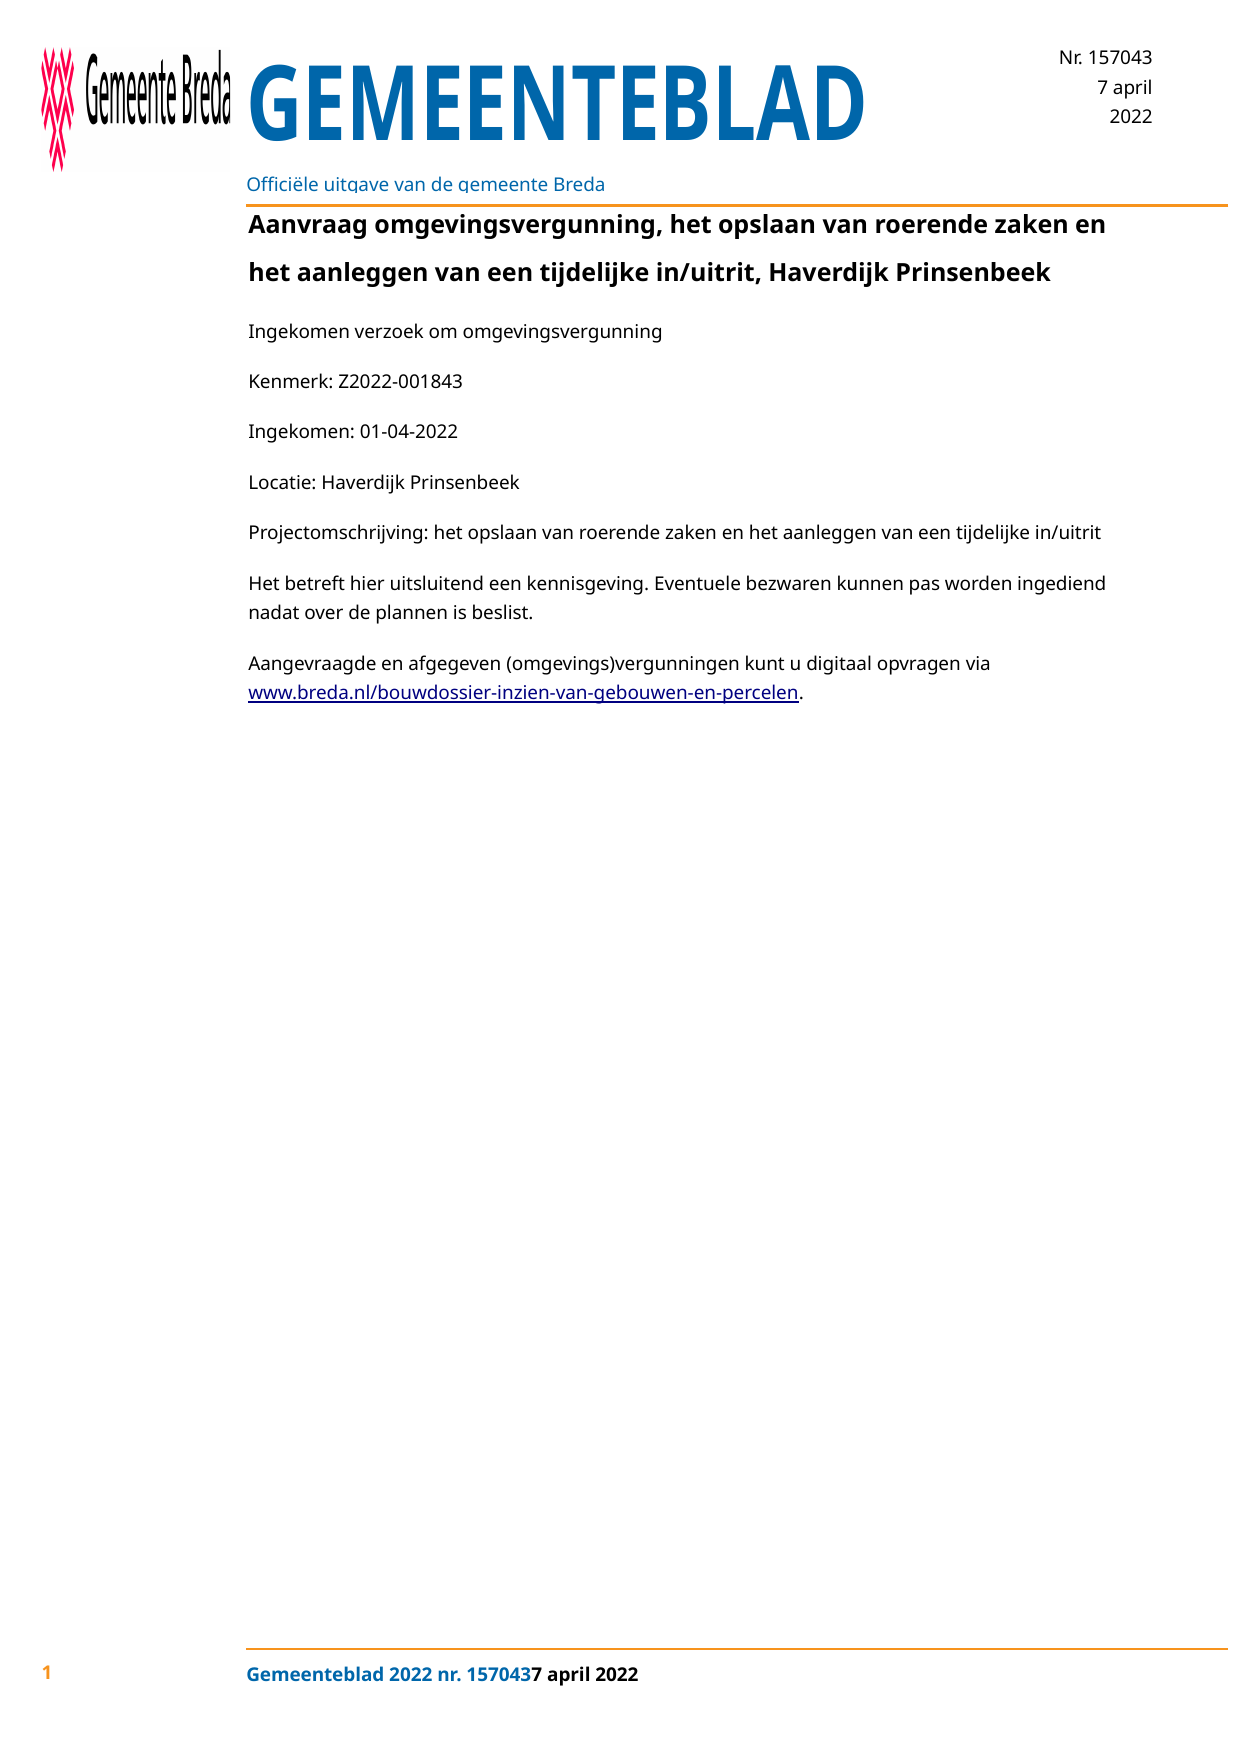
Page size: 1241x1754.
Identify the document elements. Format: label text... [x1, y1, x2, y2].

picture [41, 47, 231, 172]
text Ingekomen verzoek om omgevingsvergunning [248, 318, 1152, 344]
text Aangevraagde en afgegeven (omgevings)vergunningen kunt u digitaal opvragen via www.breda.nl/bouwdossier-inzien-van-gebouwen-en-percelen. [248, 650, 1152, 705]
text Ingekomen: 01-04-2022 [248, 419, 1152, 444]
text Kenmerk: Z2022-001843 [248, 368, 1152, 394]
text Het betreft hier uitsluitend een kennisgeving. Eventuele bezwaren kunnen pas worden ingediend nadat over de plannen is beslist. [248, 570, 1152, 625]
text Locatie: Haverdijk Prinsenbeek [248, 469, 1152, 495]
text Aanvraag omgevingsvergunning, het opslaan van roerende zaken en het aanleggen van een tijdelijke in/uitrit, Haverdijk Prinsenbeek [248, 207, 1152, 288]
text Projectomschrijving: het opslaan van roerende zaken en het aanleggen van een tijdelijke in/uitrit [248, 519, 1152, 545]
